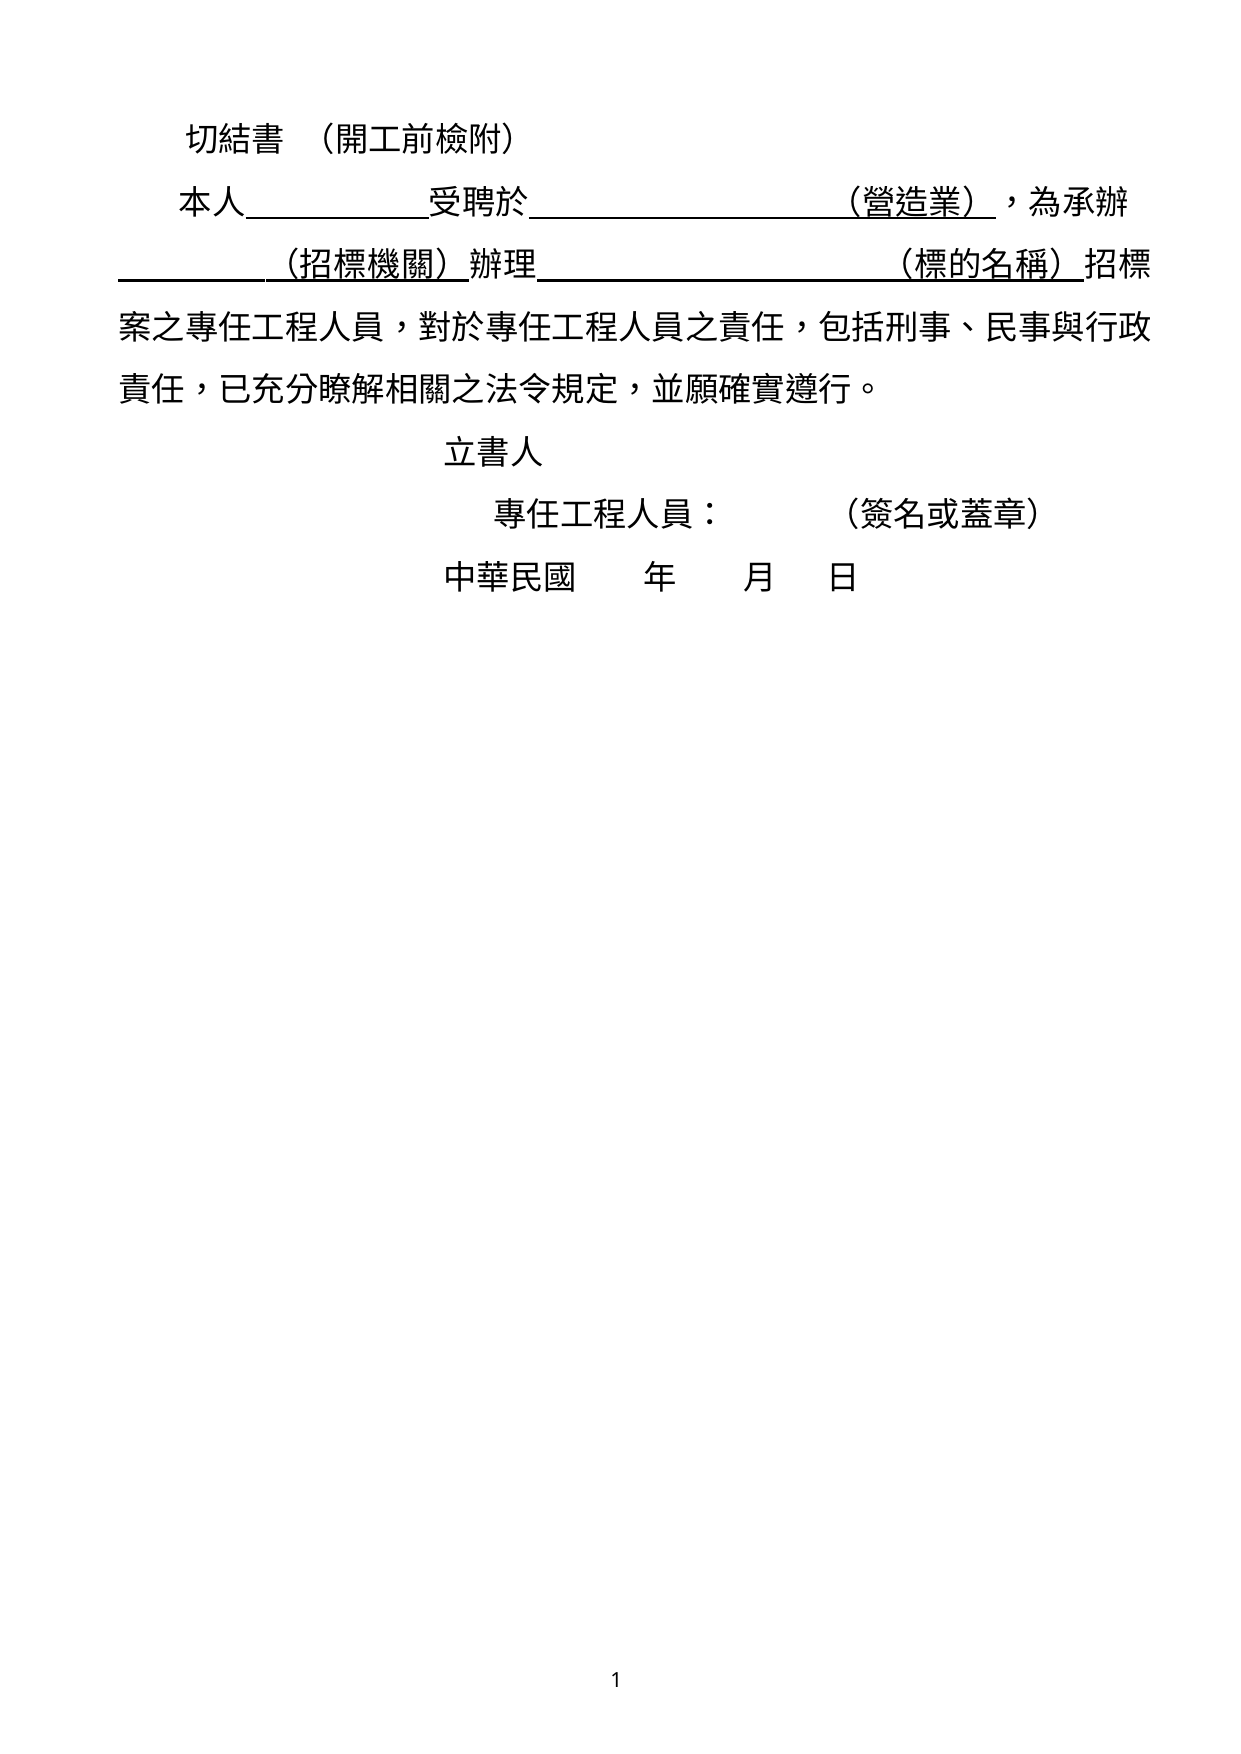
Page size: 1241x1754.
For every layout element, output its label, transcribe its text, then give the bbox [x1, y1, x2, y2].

text 切結書 （開工前檢附） [118, 96, 1152, 158]
text 本人 受聘於 （營造業），為承辦 [118, 158, 1152, 221]
text 立書人 [443, 408, 1152, 471]
text 中華民國 年 月 日 [443, 533, 1152, 596]
text 專任工程人員： （簽名或蓋章） [493, 471, 1152, 533]
text （招標機關）辦理 （標的名稱）招標案之專任工程人員，對於專任工程人員之責任，包括刑事、民事與行政責任，已充分瞭解相關之法令規定，並願確實遵行。 [118, 221, 1152, 408]
